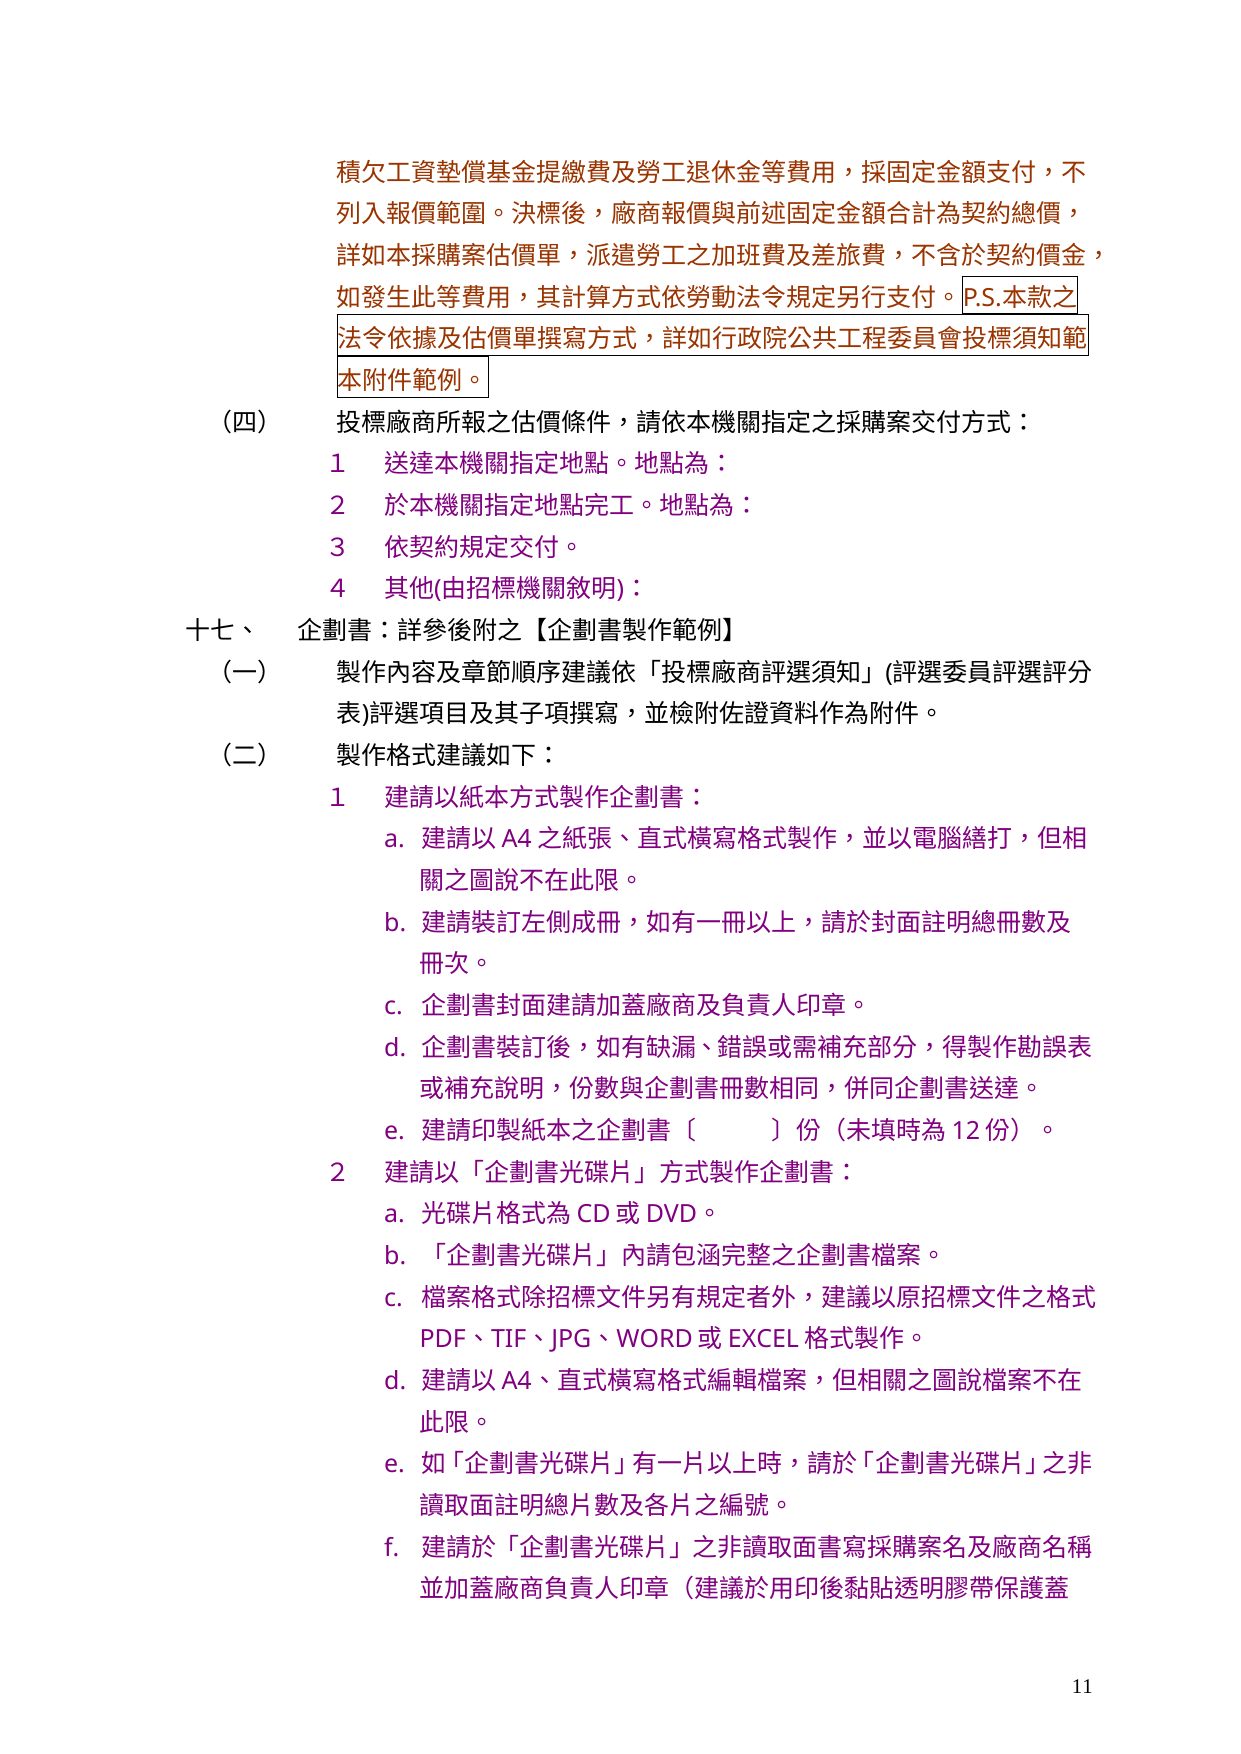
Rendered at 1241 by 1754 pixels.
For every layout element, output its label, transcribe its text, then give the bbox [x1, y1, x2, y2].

subtitle 企劃書：詳參後附之【企劃書製作範例】 [185, 606, 1092, 648]
subtitle 光碟片格式為CD或DVD。 [384, 1189, 1092, 1231]
subtitle 建請印製紙本之企劃書〔 〕份（未填時為12份）。 [384, 1106, 1092, 1148]
subtitle 製作格式建議如下： [207, 731, 1092, 773]
subtitle 企劃書封面建請加蓋廠商及負責人印章。 [384, 981, 1092, 1023]
subtitle 製作內容及章節順序建議依「投標廠商評選須知」(評選委員評選評分表)評選項目及其子項撰寫，並檢附佐證資料作為附件。 [207, 648, 1092, 731]
subtitle 建請裝訂左側成冊，如有一冊以上，請於封面註明總冊數及冊次。 [384, 898, 1092, 981]
subtitle 廠商「應提出」履行本採購案管理費用（含利潤、相關稅捐及管理所需一切費用等）之金額（以下簡稱標價）及「標價之組成內容」。本採購案係屬勞動派遣（指派遣事業單位指派所僱用之勞工至機關提供勞務，接受各該機關指揮監督管理之行為）：派遣勞工（指受派遣事業單位僱用，並向各機關提供勞務者）之薪資（內含勞工依法自行負擔之勞保、健保、就業保險費用）與廠商應負擔之勞保、健保、就業保險費用、積欠工資墊償基金提繳費及勞工退休金等費用，採固定金額支付，不列入報價範圍。決標後，廠商報價與前述固定金額合計為契約總價，詳如本採購案估價單，派遣勞工之加班費及差旅費，不含於契約價金，如發生此等費用，其計算方式依勞動法令規定另行支付。P.S.本款之法令依據及估價單撰寫方式，詳如行政院公共工程委員會投標須知範本附件範例。 [338, 315, 1088, 355]
subtitle 企劃書裝訂後，如有缺漏、錯誤或需補充部分，得製作勘誤表或補充說明，份數與企劃書冊數相同，併同企劃書送達。 [384, 1023, 1092, 1106]
subtitle 於本機關指定地點完工。地點為： [325, 481, 1092, 523]
subtitle 如「企劃書光碟片」有一片以上時，請於「企劃書光碟片」之非讀取面註明總片數及各片之編號。 [384, 1439, 1092, 1523]
subtitle 廠商「應提出」履行本採購案管理費用（含利潤、相關稅捐及管理所需一切費用等）之金額（以下簡稱標價）及「標價之組成內容」。本採購案係屬勞動派遣（指派遣事業單位指派所僱用之勞工至機關提供勞務，接受各該機關指揮監督管理之行為）：派遣勞工（指受派遣事業單位僱用，並向各機關提供勞務者）之薪資（內含勞工依法自行負擔之勞保、健保、就業保險費用）與廠商應負擔之勞保、健保、就業保險費用、積欠工資墊償基金提繳費及勞工退休金等費用，採固定金額支付，不列入報價範圍。決標後，廠商報價與前述固定金額合計為契約總價，詳如本採購案估價單，派遣勞工之加班費及差旅費，不含於契約價金，如發生此等費用，其計算方式依勞動法令規定另行支付。P.S.本款之法令依據及估價單撰寫方式，詳如行政院公共工程委員會投標須知範本附件範例。 [207, 148, 1092, 398]
subtitle 建請以紙本方式製作企劃書： [325, 773, 1092, 814]
subtitle 建請以A4、直式橫寫格式編輯檔案，但相關之圖說檔案不在此限。 [384, 1356, 1092, 1439]
subtitle 「企劃書光碟片」內請包涵完整之企劃書檔案。 [384, 1231, 1092, 1273]
subtitle 建請以「企劃書光碟片」方式製作企劃書： [325, 1148, 1092, 1189]
subtitle 檔案格式除招標文件另有規定者外，建議以原招標文件之格式、PDF、TIF、JPG、WORD或EXCEL格式製作。 [384, 1273, 1092, 1356]
subtitle 送達本機關指定地點。地點為： [325, 439, 1092, 481]
subtitle 建請於「企劃書光碟片」之非讀取面書寫採購案名及廠商名稱，並加蓋廠商負責人印章（建議於用印後黏貼透明膠帶保護蓋印油墨）。 [384, 1523, 1092, 1606]
subtitle 投標廠商所報之估價條件，請依本機關指定之採購案交付方式： [207, 398, 1092, 439]
subtitle 依契約規定交付。 [325, 523, 1092, 564]
subtitle 建請以A4之紙張、直式橫寫格式製作，並以電腦繕打，但相關之圖說不在此限。 [384, 814, 1092, 898]
subtitle 其他(由招標機關敘明)： [325, 564, 1092, 606]
